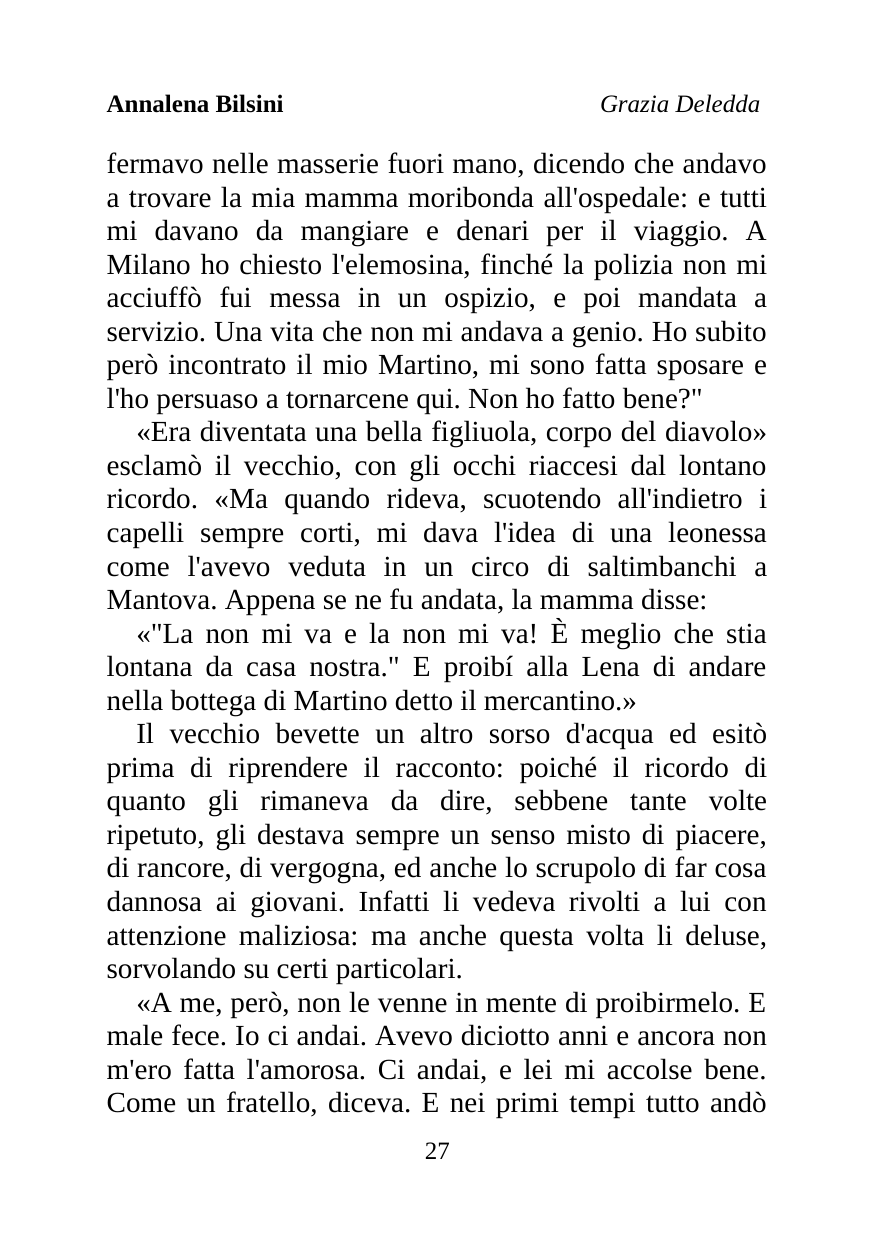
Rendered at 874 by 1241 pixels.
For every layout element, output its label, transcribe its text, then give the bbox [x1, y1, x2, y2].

text «A me, però, non le venne in mente di proibirmelo. E male fece. Io ci andai. Avevo diciotto anni e ancora non m'ero fatta l'amorosa. Ci andai, e lei mi accolse bene. Come un fratello, diceva. E nei primi tempi tutto andò [106, 985, 768, 1119]
text fermavo nelle masserie fuori mano, dicendo che andavo a trovare la mia mamma moribonda all'ospedale: e tutti mi davano da mangiare e denari per il viaggio. A Milano ho chiesto l'elemosina, finché la polizia non mi acciuffò fui messa in un ospizio, e poi mandata a servizio. Una vita che non mi andava a genio. Ho subito però incontrato il mio Martino, mi sono fatta sposare e l'ho persuaso a tornarcene qui. Non ho fatto bene?" [106, 146, 768, 414]
text Il vecchio bevette un altro sorso d'acqua ed esitò prima di riprendere il racconto: poiché il ricordo di quanto gli rimaneva da dire, sebbene tante volte ripetuto, gli destava sempre un senso misto di piacere, di rancore, di vergogna, ed anche lo scrupolo di far cosa dannosa ai giovani. Infatti li vedeva rivolti a lui con attenzione maliziosa: ma anche questa volta li deluse, sorvolando su certi particolari. [106, 716, 768, 985]
text «"La non mi va e la non mi va! È meglio che stia lontana da casa nostra." E proibí alla Lena di andare nella bottega di Martino detto il mercantino.» [106, 616, 768, 716]
text «Era diventata una bella figliuola, corpo del diavolo» esclamò il vecchio, con gli occhi riaccesi dal lontano ricordo. «Ma quando rideva, scuotendo all'indietro i capelli sempre corti, mi dava l'idea di una leonessa come l'avevo veduta in un circo di saltimbanchi a Mantova. Appena se ne fu andata, la mamma disse: [106, 414, 768, 616]
